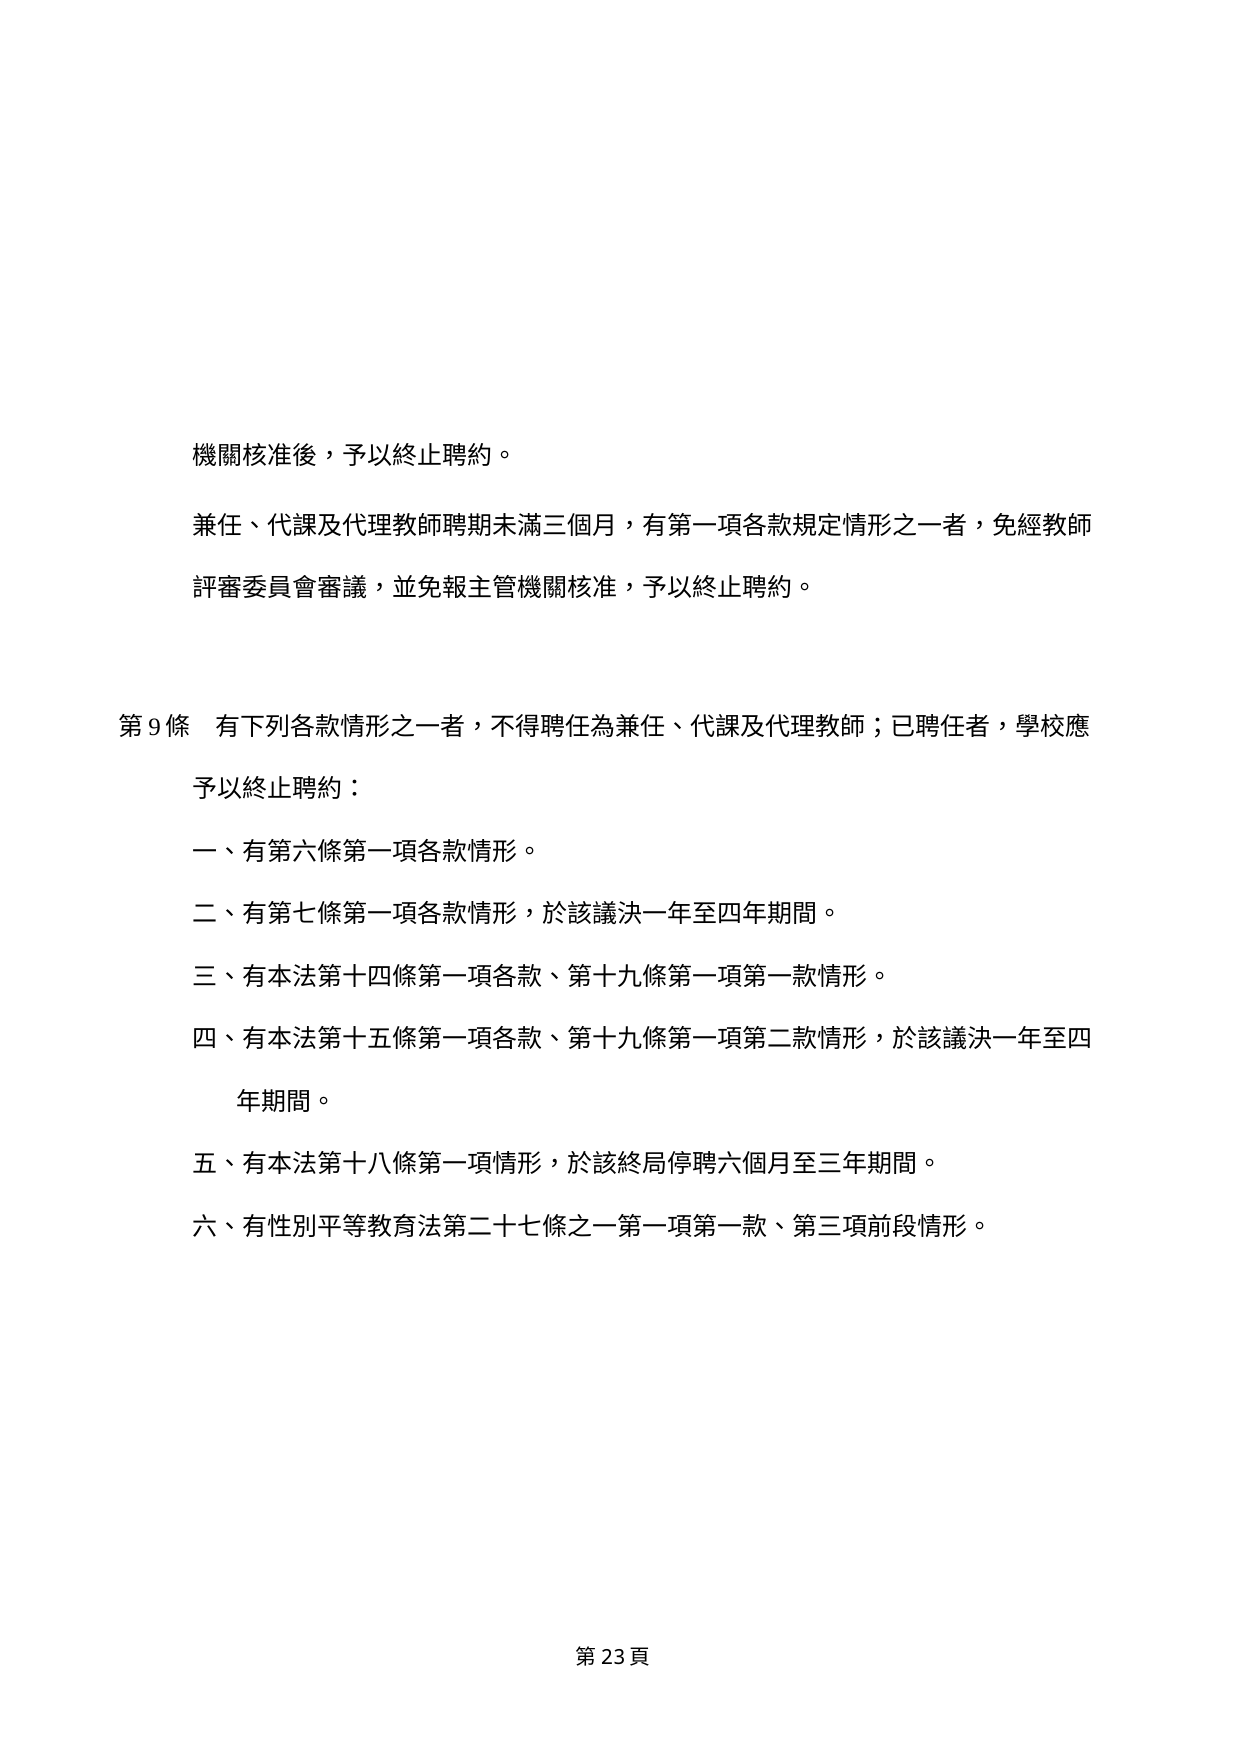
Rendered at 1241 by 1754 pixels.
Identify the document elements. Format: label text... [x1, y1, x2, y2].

text 六、有性別平等教育法第二十七條之一第一項第一款、第三項前段情形。 [192, 1183, 1107, 1245]
text 兼任、代課及代理教師聘期未滿三個月，有第一項各款規定情形之一者，免經教師評審委員會審議，並免報主管機關核准，予以終止聘約。 [192, 482, 1107, 607]
text 一、有第六條第一項各款情形。 [192, 808, 1107, 870]
text 二、有第七條第一項各款情形，於該議決一年至四年期間。 [192, 870, 1107, 933]
text 第9條 有下列各款情形之一者，不得聘任為兼任、代課及代理教師；已聘任者，學校應予以終止聘約： [118, 683, 1107, 808]
text 機關核准後，予以終止聘約。 [192, 412, 1107, 475]
text 五、有本法第十八條第一項情形，於該終局停聘六個月至三年期間。 [192, 1120, 1107, 1183]
text 三、有本法第十四條第一項各款、第十九條第一項第一款情形。 [192, 933, 1107, 995]
text 四、有本法第十五條第一項各款、第十九條第一項第二款情形，於該議決一年至四年期間。 [192, 995, 1107, 1120]
